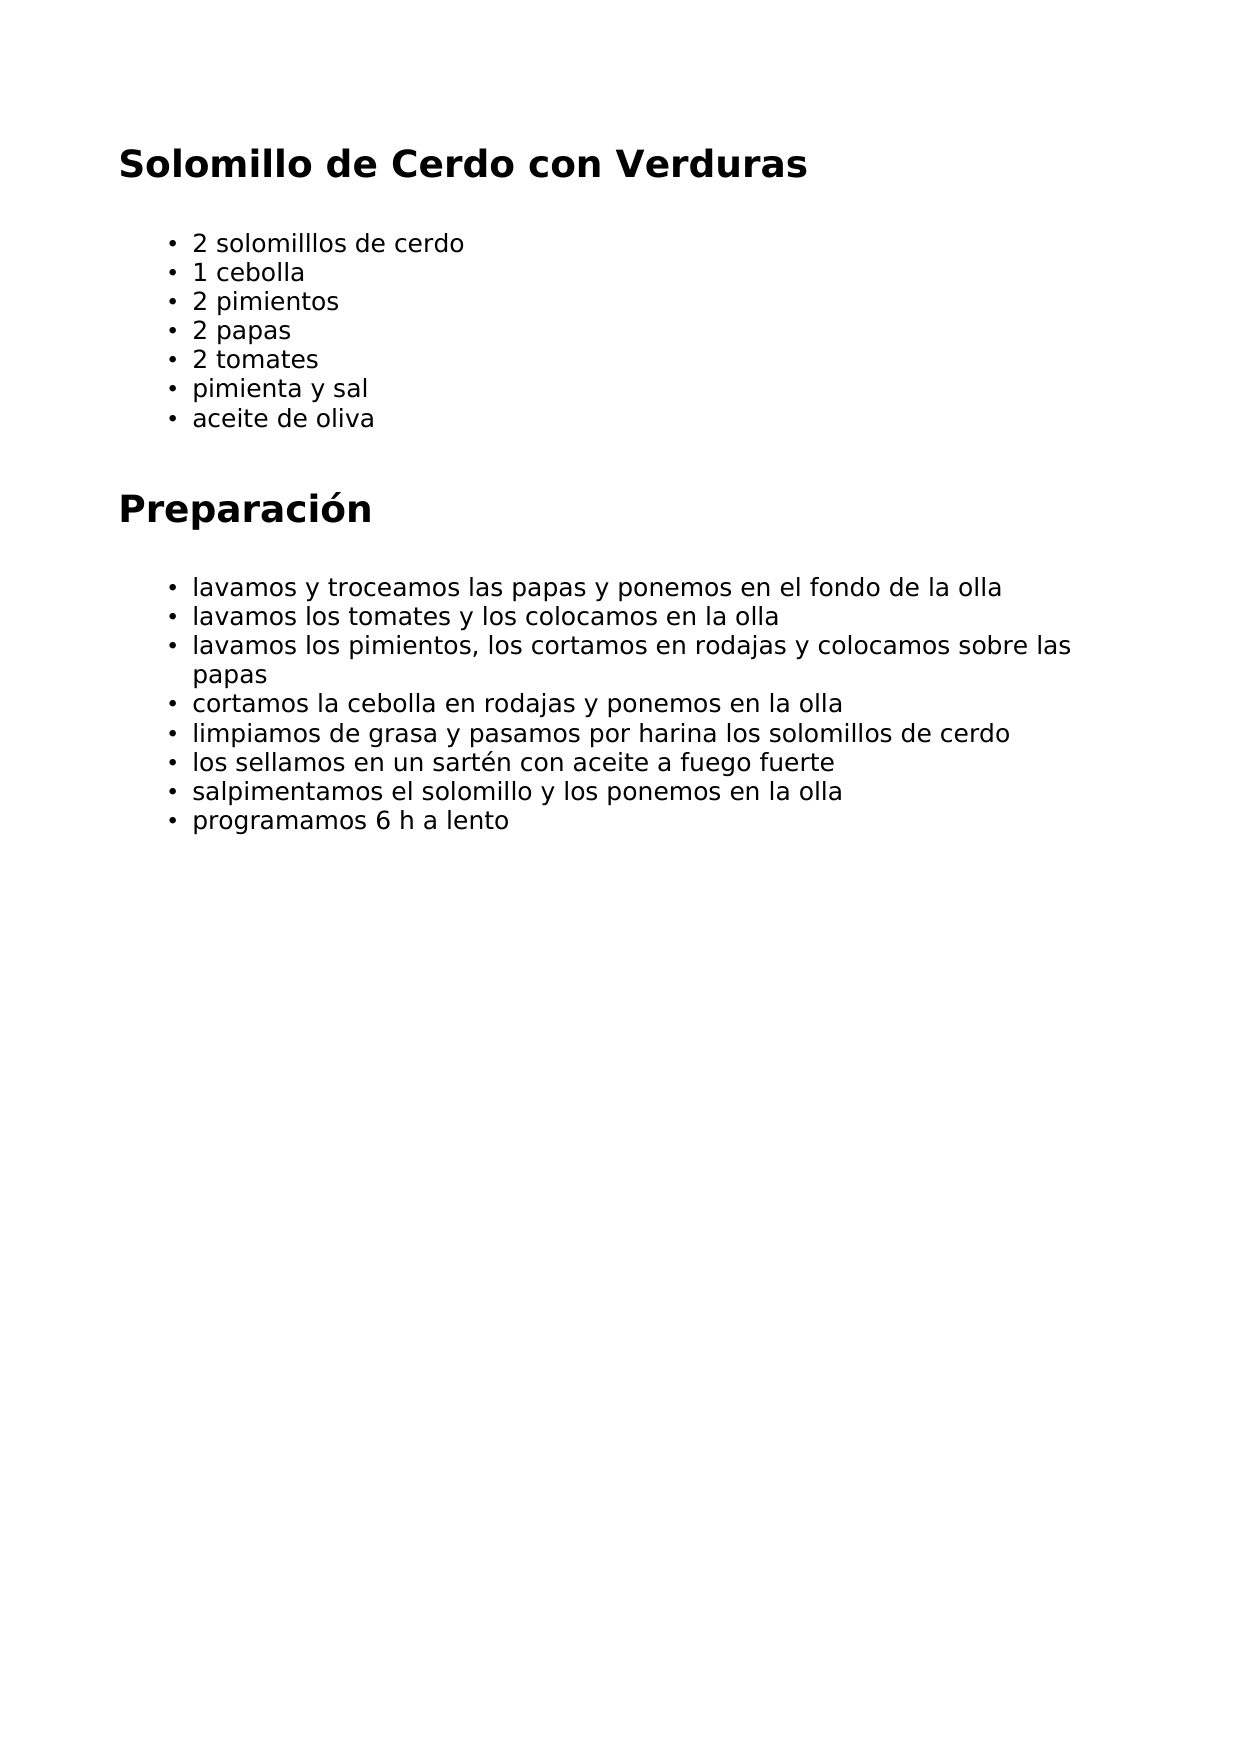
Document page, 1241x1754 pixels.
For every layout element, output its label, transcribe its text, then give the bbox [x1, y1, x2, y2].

list pimienta y sal [177, 374, 1122, 404]
list 2 tomates [177, 345, 1122, 374]
list 1 cebolla [177, 258, 1122, 287]
list 2 solomilllos de cerdo [177, 229, 1122, 258]
list limpiamos de grasa y pasamos por harina los solomillos de cerdo [177, 719, 1122, 748]
list aceite de oliva [177, 404, 1122, 433]
list 2 pimientos [177, 287, 1122, 316]
list los sellamos en un sartén con aceite a fuego fuerte [177, 748, 1122, 777]
list lavamos los pimientos, los cortamos en rodajas y colocamos sobre las papas [177, 631, 1122, 690]
list cortamos la cebolla en rodajas y ponemos en la olla [177, 690, 1122, 719]
list 2 papas [177, 316, 1122, 345]
subtitle Solomillo de Cerdo con Verduras [118, 143, 1122, 187]
list lavamos y troceamos las papas y ponemos en el fondo de la olla [177, 573, 1122, 602]
list lavamos los tomates y los colocamos en la olla [177, 602, 1122, 631]
list programamos 6 h a lento [177, 806, 1122, 836]
list salpimentamos el solomillo y los ponemos en la olla [177, 777, 1122, 806]
subtitle Preparación [118, 487, 1122, 531]
